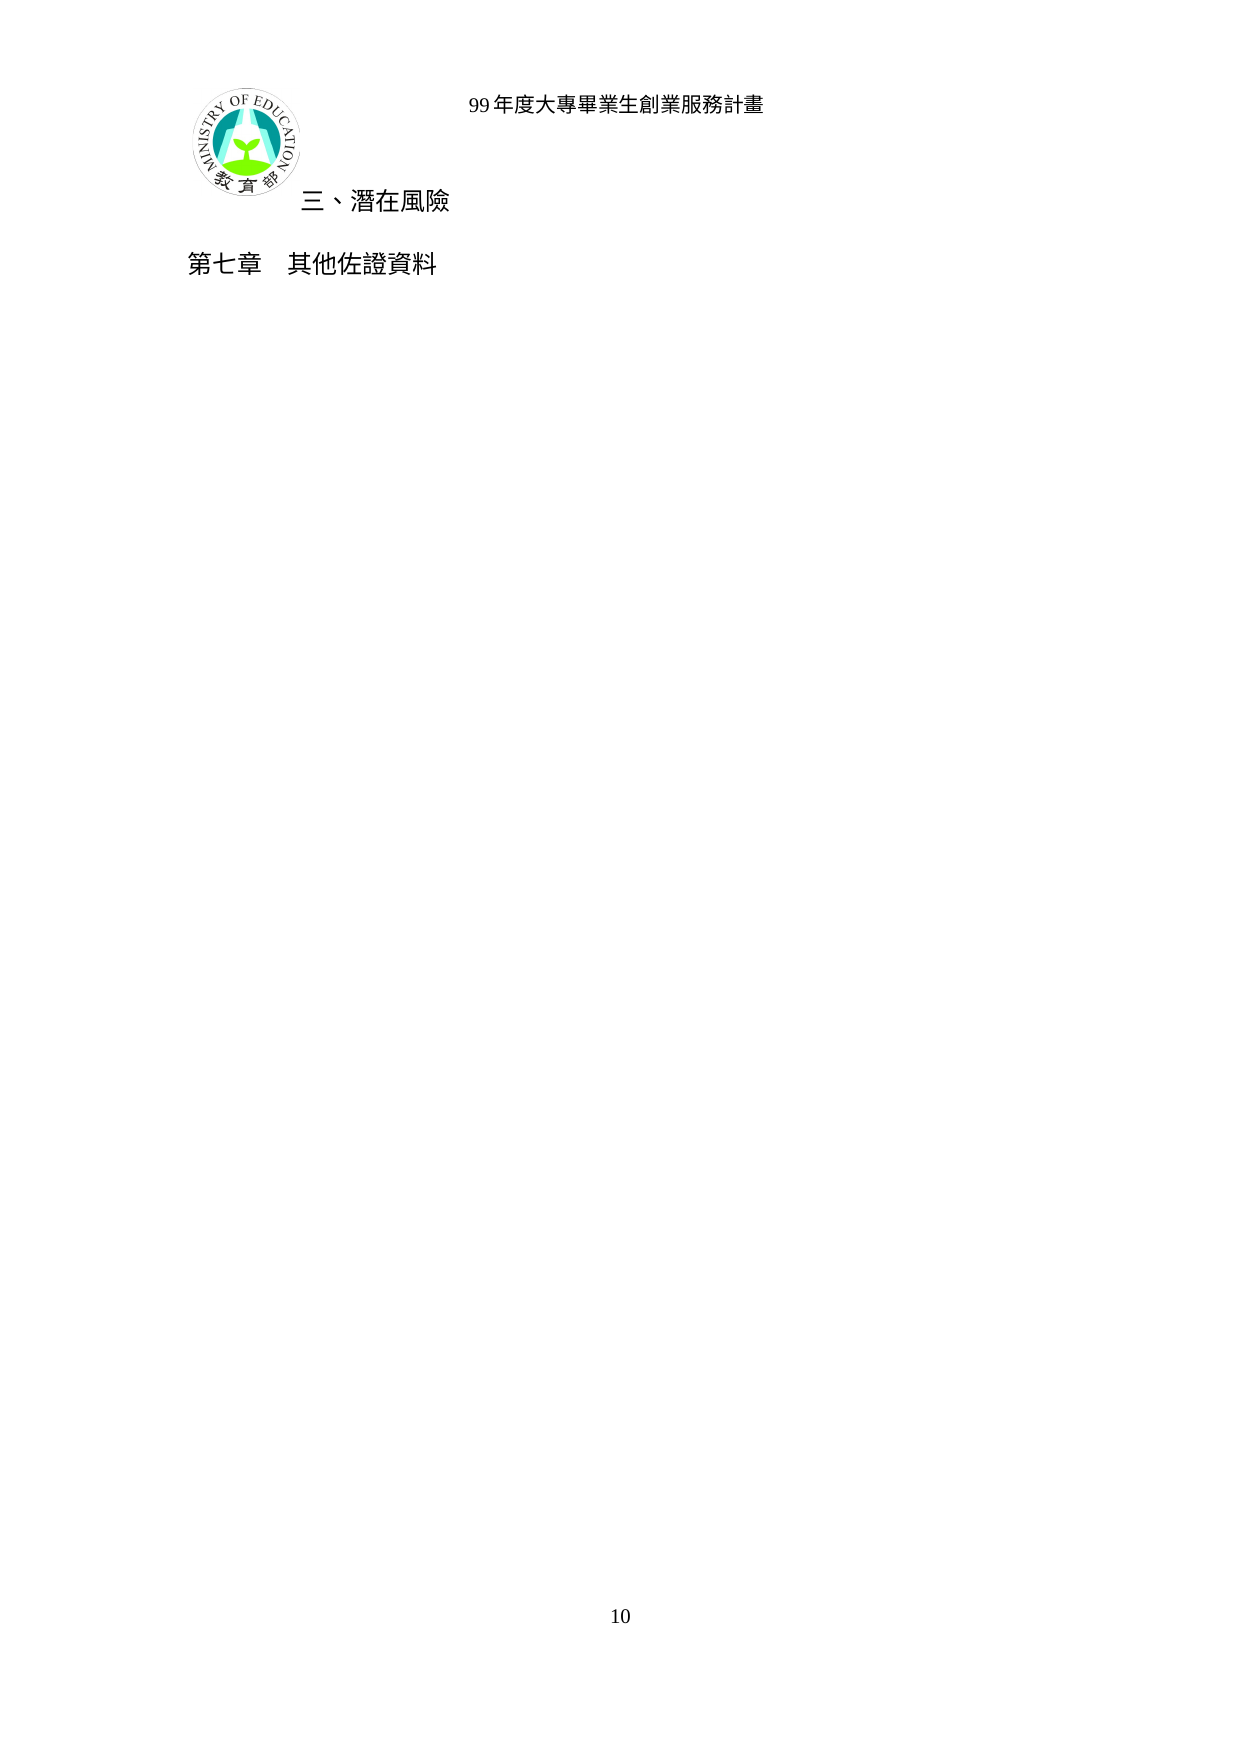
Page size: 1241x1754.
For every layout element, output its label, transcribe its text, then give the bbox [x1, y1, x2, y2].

text 三、潛在風險 [187, 158, 1053, 221]
text 第七章 其他佐證資料 [187, 221, 1053, 283]
